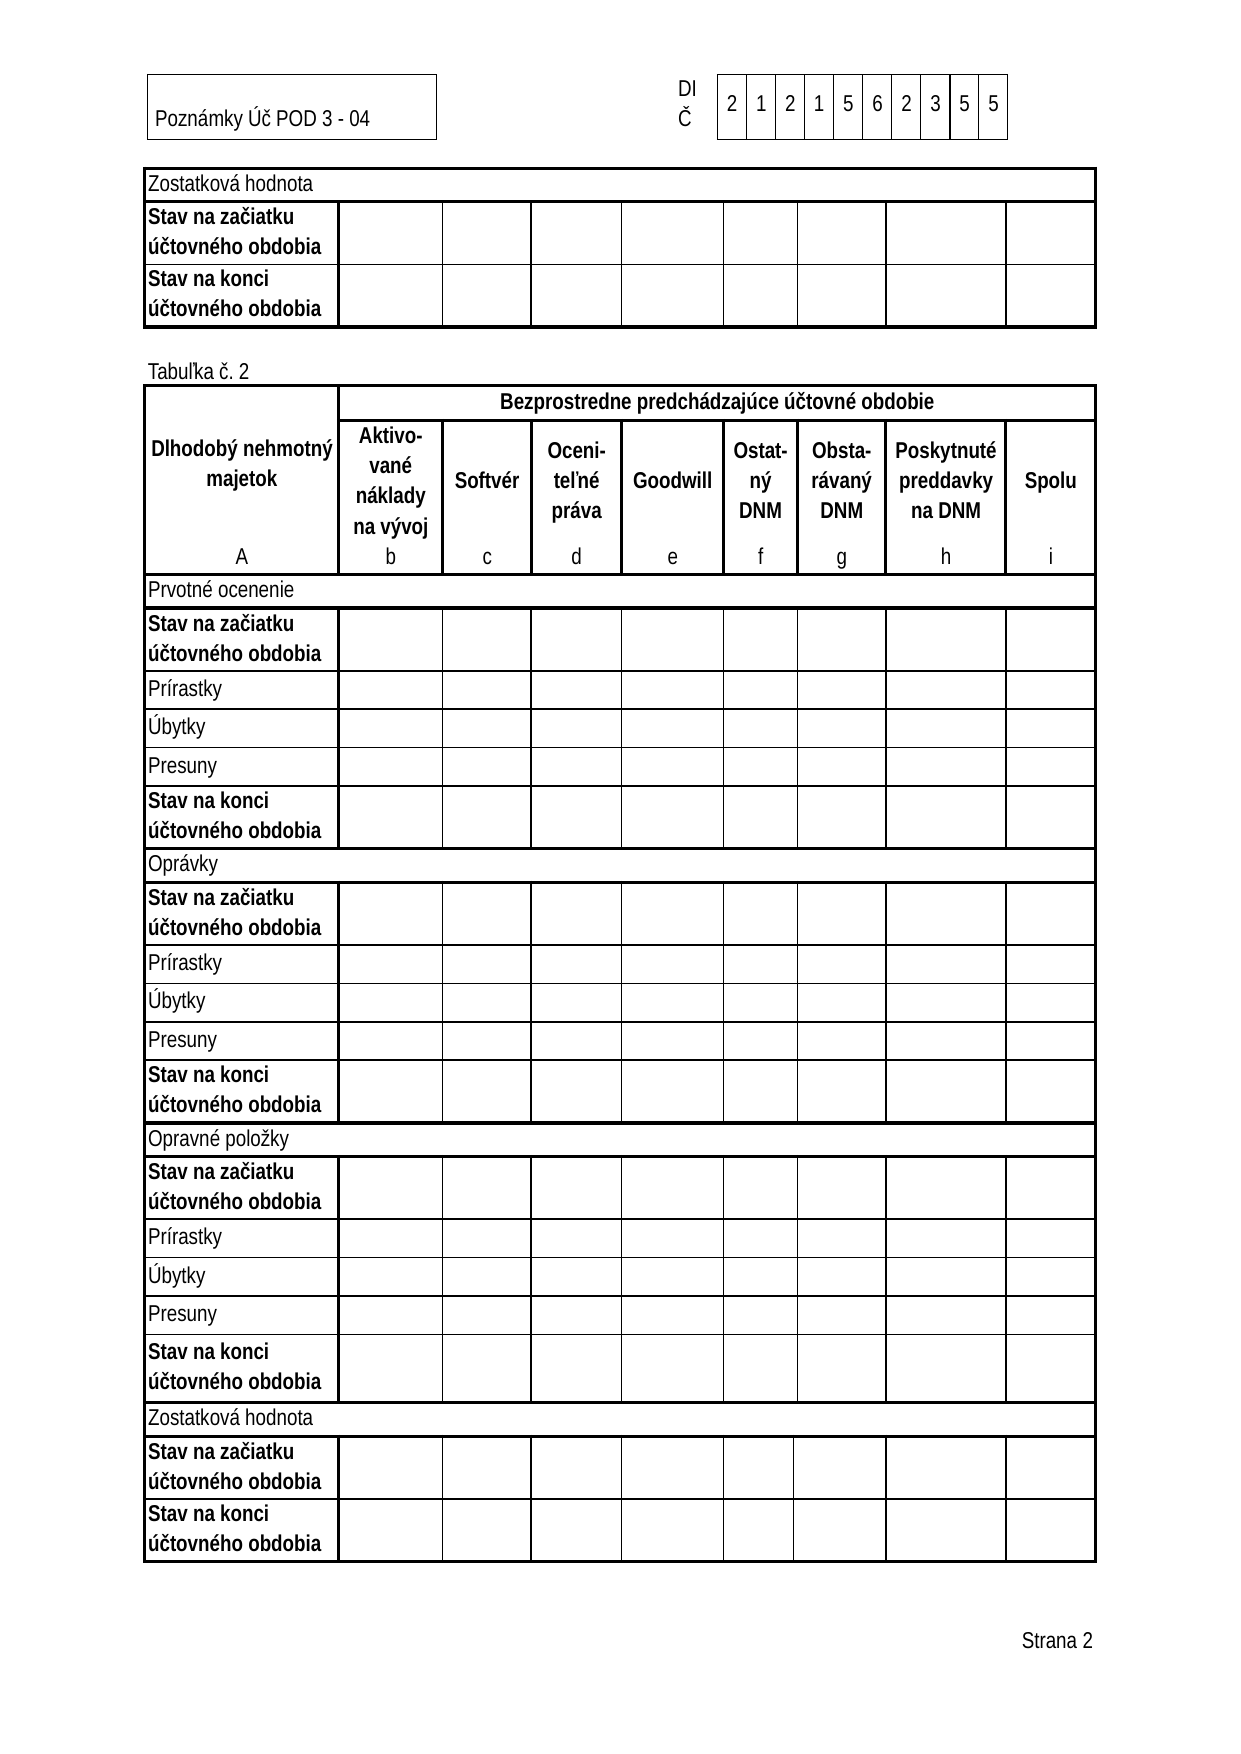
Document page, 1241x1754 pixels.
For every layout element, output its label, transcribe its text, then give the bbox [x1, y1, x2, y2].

table_cell [1007, 1158, 1094, 1218]
table_cell [443, 1220, 530, 1257]
table_cell Aktivo-vané náklady na vývoj [340, 422, 441, 543]
table_cell [340, 1023, 442, 1059]
table_cell [443, 1297, 530, 1333]
table_cell [798, 884, 885, 944]
table_cell Goodwill [623, 422, 722, 543]
table_cell [887, 265, 1005, 325]
table_cell [887, 1438, 1005, 1498]
table_cell [798, 1158, 885, 1218]
table_cell [798, 710, 885, 747]
table_cell [724, 1438, 793, 1498]
table_cell Prvotné ocenenie [146, 576, 1094, 606]
table_cell [443, 748, 530, 785]
table_cell [340, 1297, 442, 1333]
table_cell [532, 946, 621, 982]
table_cell [724, 1258, 797, 1295]
table_cell [724, 1061, 797, 1121]
table_cell [622, 1158, 723, 1218]
table_cell [622, 984, 723, 1021]
table_cell Prírastky [146, 672, 337, 708]
table_cell [532, 787, 621, 847]
table_cell [887, 1500, 1005, 1560]
table_cell [340, 1438, 442, 1498]
table_cell [724, 1220, 797, 1257]
table_cell [1007, 1258, 1094, 1295]
table_cell [1007, 1297, 1094, 1333]
table_cell Stav na konci účtovného obdobia [146, 1500, 337, 1560]
table_cell [622, 710, 723, 747]
table_cell [724, 265, 797, 325]
table_cell [724, 610, 797, 670]
table_cell [724, 672, 797, 708]
table_cell [532, 672, 621, 708]
table_cell [443, 1500, 530, 1560]
table_cell [443, 710, 530, 747]
table_cell [798, 203, 885, 263]
table_cell [340, 1158, 442, 1218]
table_cell [622, 1258, 723, 1295]
table_cell Poskytnuté preddavky na DNM [887, 422, 1004, 543]
table_cell [622, 748, 723, 785]
table_cell [887, 984, 1005, 1021]
table_cell [798, 787, 885, 847]
table_cell [443, 1158, 530, 1218]
table_cell Stav na konci účtovného obdobia [146, 1061, 337, 1121]
table_cell [1007, 884, 1094, 944]
table_cell [794, 1438, 885, 1498]
table_cell [532, 1220, 621, 1257]
table_cell [887, 1297, 1005, 1333]
table_cell [724, 1335, 797, 1401]
table_cell d [533, 543, 620, 573]
table_cell [340, 787, 442, 847]
table_header Bezprostredne predchádzajúce účtovné obdobie [340, 387, 1094, 419]
table_cell [724, 1297, 797, 1333]
table_cell [340, 610, 442, 670]
table_cell [1007, 1438, 1094, 1498]
table_cell [724, 946, 797, 982]
table_cell [622, 1438, 723, 1498]
title Tabuľka č. 2 [148, 358, 1093, 384]
table_cell [798, 984, 885, 1021]
table_cell [887, 884, 1005, 944]
table_cell [622, 1335, 723, 1401]
table_cell Oceni-teľné práva [533, 422, 620, 543]
table_cell [798, 946, 885, 982]
table_cell [443, 946, 530, 982]
table_cell [340, 672, 442, 708]
table_cell [443, 984, 530, 1021]
table_cell [532, 884, 621, 944]
table_cell [724, 710, 797, 747]
table_cell Prírastky [146, 1220, 337, 1257]
table_cell Presuny [146, 748, 337, 785]
table_cell [887, 946, 1005, 982]
table_cell [532, 748, 621, 785]
table_cell Obsta- rávaný DNM [799, 422, 884, 543]
table_cell [340, 946, 442, 982]
table_cell [532, 1297, 621, 1333]
table_cell b [340, 543, 441, 573]
table_cell A [146, 543, 337, 573]
table_cell Úbytky [146, 1258, 337, 1295]
table_cell [532, 1500, 621, 1560]
table_cell [532, 984, 621, 1021]
table_cell c [444, 543, 530, 573]
table_cell [1007, 710, 1094, 747]
table_cell [622, 1220, 723, 1257]
table_cell Ostat-ný DNM [725, 422, 796, 543]
table_cell Stav na začiatku účtovného obdobia [146, 884, 337, 944]
table_cell [622, 1500, 723, 1560]
table_cell e [623, 543, 722, 573]
table_cell [887, 787, 1005, 847]
table_cell [1007, 610, 1094, 670]
table_cell [887, 1258, 1005, 1295]
table_cell [724, 787, 797, 847]
table_cell [887, 748, 1005, 785]
table_cell [1007, 1220, 1094, 1257]
table_cell [443, 1061, 530, 1121]
table_cell [724, 1023, 797, 1059]
table_cell Opravné položky [146, 1125, 1094, 1155]
table_cell h [887, 543, 1004, 573]
table_cell [798, 748, 885, 785]
table_cell [340, 984, 442, 1021]
table_cell [622, 1297, 723, 1333]
table_cell Stav na konci účtovného obdobia [146, 787, 337, 847]
table_cell [340, 203, 442, 263]
table_cell Stav na začiatku účtovného obdobia [146, 203, 337, 263]
table_cell [443, 1258, 530, 1295]
table_cell [887, 1158, 1005, 1218]
table_cell Prírastky [146, 946, 337, 982]
table_cell [622, 1023, 723, 1059]
table_cell Zostatková hodnota [146, 1404, 1094, 1434]
table_cell Oprávky [146, 850, 1094, 881]
table_cell [724, 884, 797, 944]
table_cell [340, 710, 442, 747]
table_cell [622, 946, 723, 982]
table_cell [798, 1061, 885, 1121]
table_cell Softvér [444, 422, 530, 543]
table_cell [340, 1258, 442, 1295]
table_cell [622, 884, 723, 944]
table_cell [443, 1023, 530, 1059]
table_cell Spolu [1007, 422, 1094, 543]
table_cell [887, 1335, 1005, 1401]
table_cell Zostatková hodnota [146, 170, 1094, 200]
table_cell [443, 610, 530, 670]
table_cell [532, 1023, 621, 1059]
table_cell [798, 610, 885, 670]
table_cell Presuny [146, 1023, 337, 1059]
table_cell [340, 1220, 442, 1257]
table_cell [887, 1220, 1005, 1257]
table_cell Stav na začiatku účtovného obdobia [146, 1158, 337, 1218]
table_cell [1007, 265, 1094, 325]
table_cell [532, 1258, 621, 1295]
table_cell [340, 748, 442, 785]
table_cell g [799, 543, 884, 573]
table_cell f [725, 543, 796, 573]
table_cell [622, 610, 723, 670]
table_cell [724, 1158, 797, 1218]
table_cell [622, 672, 723, 708]
table_cell [443, 203, 530, 263]
table_cell Stav na konci účtovného obdobia [146, 1335, 337, 1401]
table_cell [532, 265, 621, 325]
table_cell [798, 1335, 885, 1401]
table_cell [443, 884, 530, 944]
table_cell [622, 787, 723, 847]
table_cell [724, 203, 797, 263]
table_cell [1007, 1335, 1094, 1401]
table_cell [724, 1500, 793, 1560]
table_cell [1007, 1061, 1094, 1121]
table_cell [443, 1438, 530, 1498]
table_cell [622, 1061, 723, 1121]
table_cell [532, 610, 621, 670]
table_cell [887, 203, 1005, 263]
table_cell [532, 1335, 621, 1401]
table_cell [887, 1061, 1005, 1121]
table_cell [1007, 946, 1094, 982]
table_cell Presuny [146, 1297, 337, 1333]
table_cell [798, 672, 885, 708]
table_cell [340, 1500, 442, 1560]
table_cell [340, 1061, 442, 1121]
table_cell [532, 1158, 621, 1218]
table_cell Úbytky [146, 984, 337, 1021]
table_cell [887, 672, 1005, 708]
table_cell Úbytky [146, 710, 337, 747]
table_cell [798, 265, 885, 325]
table_cell [1007, 203, 1094, 263]
table_cell [794, 1500, 885, 1560]
table_cell [1007, 748, 1094, 785]
table_cell [340, 884, 442, 944]
table_cell [443, 787, 530, 847]
table_cell [887, 710, 1005, 747]
table_cell [532, 203, 621, 263]
table_cell [887, 1023, 1005, 1059]
table_cell [443, 265, 530, 325]
table_cell [798, 1258, 885, 1295]
table_cell [340, 265, 442, 325]
table_cell [443, 1335, 530, 1401]
table_cell [1007, 1023, 1094, 1059]
table_cell [1007, 984, 1094, 1021]
table_cell [340, 1335, 442, 1401]
table_cell [622, 265, 723, 325]
table_cell [724, 984, 797, 1021]
table_cell [798, 1297, 885, 1333]
table_cell [1007, 672, 1094, 708]
table_cell [443, 672, 530, 708]
table_cell [724, 748, 797, 785]
table_cell [532, 710, 621, 747]
table_cell [887, 610, 1005, 670]
table_cell [532, 1061, 621, 1121]
table_cell [532, 1438, 621, 1498]
table_cell [798, 1023, 885, 1059]
table_cell Stav na konci účtovného obdobia [146, 265, 337, 325]
table_cell [798, 1220, 885, 1257]
table_header Dlhodobý nehmotný majetok [146, 387, 337, 543]
table_cell Stav na začiatku účtovného obdobia [146, 1438, 337, 1498]
table_cell i [1007, 543, 1094, 573]
table_cell Stav na začiatku účtovného obdobia [146, 610, 337, 670]
table_cell [1007, 787, 1094, 847]
table_cell [622, 203, 723, 263]
table_cell [1007, 1500, 1094, 1560]
